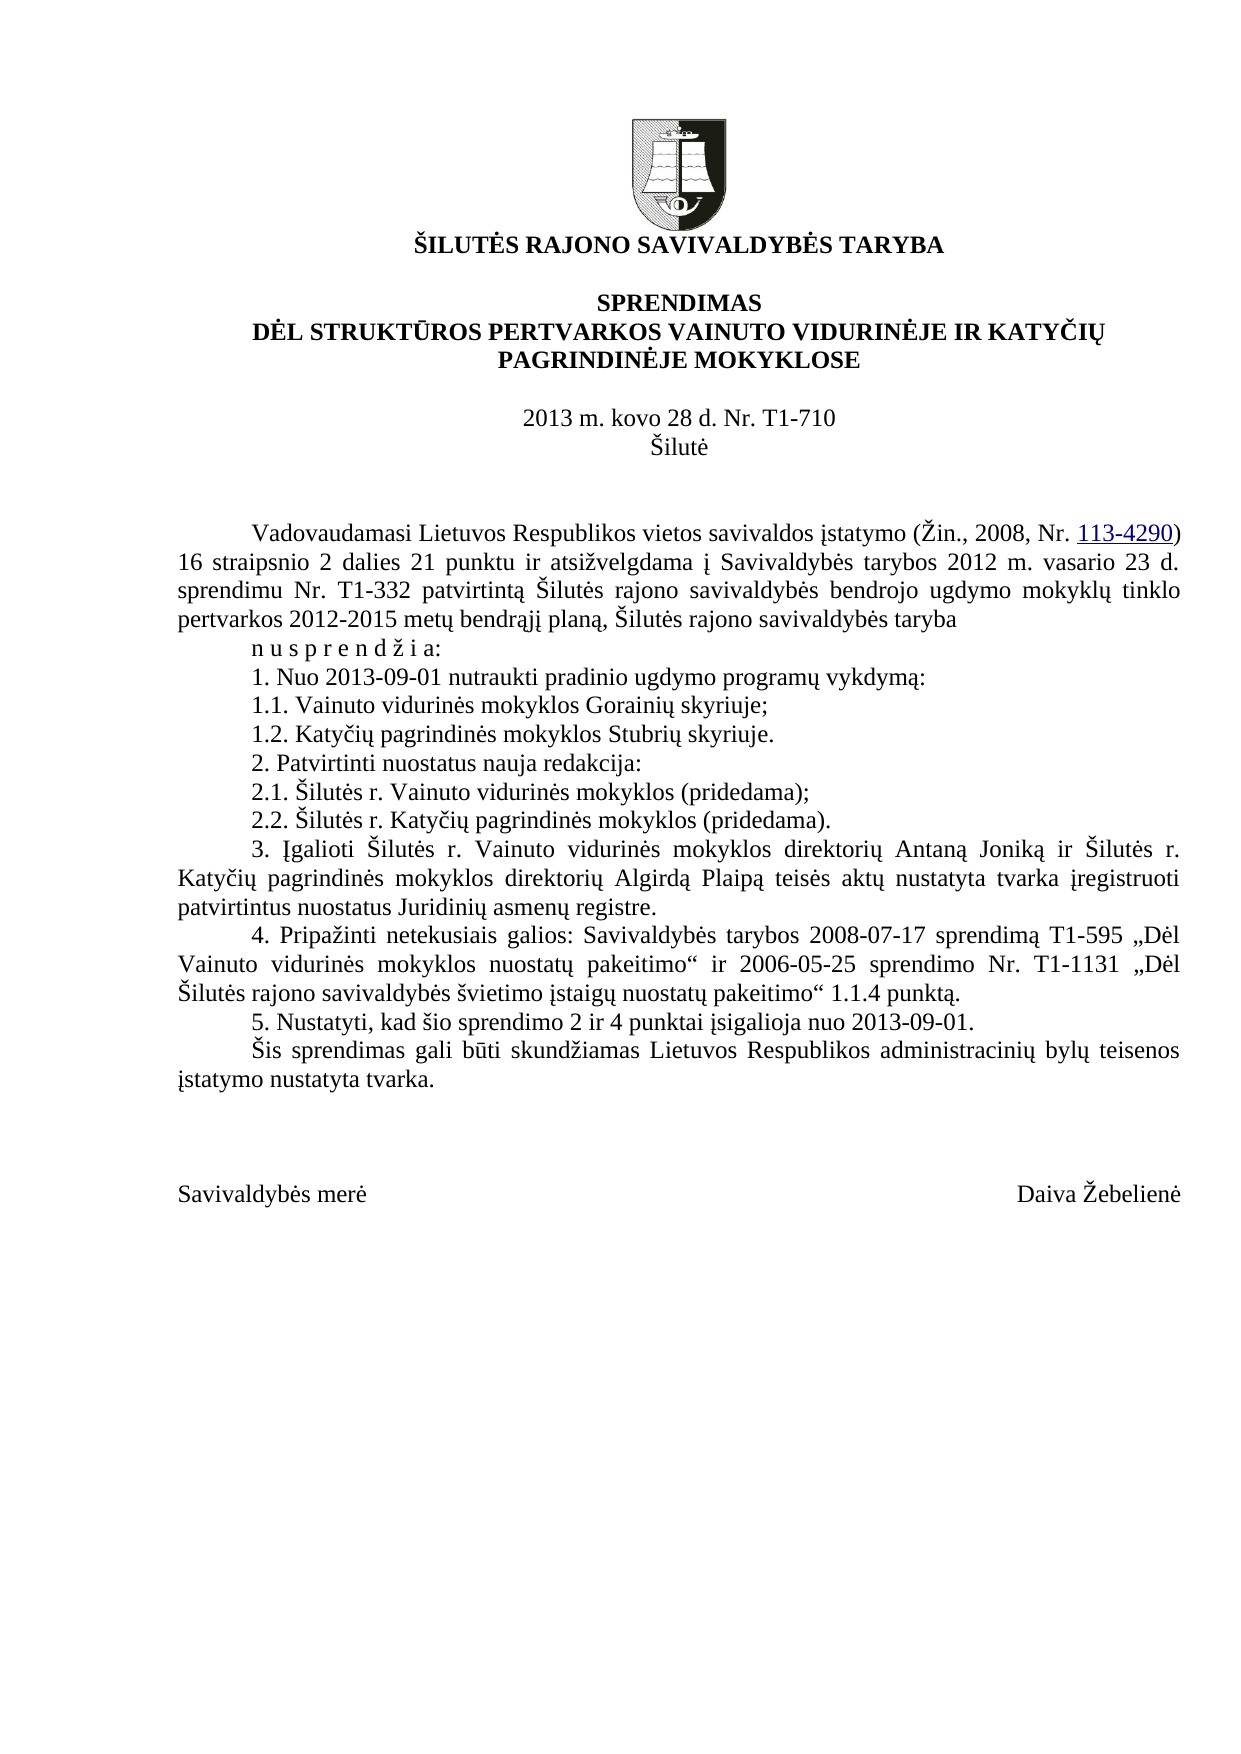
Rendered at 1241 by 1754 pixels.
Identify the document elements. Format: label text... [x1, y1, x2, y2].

text Šilutė [177, 432, 1181, 461]
text DĖL STRUKTŪROS PERTVARKOS VAINUTO VIDURINĖJE IR KATYČIŲ PAGRINDINĖJE MOKYKLOSE [177, 317, 1181, 374]
text 2.2. Šilutės r. Katyčių pagrindinės mokyklos (pridedama). [177, 806, 1181, 834]
text Vadovaudamasi Lietuvos Respublikos vietos savivaldos įstatymo (Žin., 2008, Nr. 113-4290) 16 straipsnio 2 dalies 21 punktu ir atsižvelgdama į Savivaldybės tarybos 2012 m. vasario 23 d. sprendimu Nr. T1-332 patvirtintą Šilutės rajono savivaldybės bendrojo ugdymo mokyklų tinklo pertvarkos 2012-2015 metų bendrąjį planą, Šilutės rajono savivaldybės taryba [177, 518, 1181, 633]
text 1. Nuo 2013-09-01 nutraukti pradinio ugdymo programų vykdymą: [177, 662, 1181, 691]
text 2.1. Šilutės r. Vainuto vidurinės mokyklos (pridedama); [177, 777, 1181, 806]
text n u s p r e n d ž i a: [177, 633, 1181, 662]
text 1.2. Katyčių pagrindinės mokyklos Stubrių skyriuje. [177, 719, 1181, 748]
text 5. Nustatyti, kad šio sprendimo 2 ir 4 punktai įsigalioja nuo 2013-09-01. [177, 1007, 1181, 1036]
text 2013 m. kovo 28 d. Nr. T1-710 [177, 403, 1181, 432]
text Savivaldybės merė Daiva Žebelienė [177, 1179, 1181, 1208]
text Šis sprendimas gali būti skundžiamas Lietuvos Respublikos administracinių bylų teisenos įstatymo nustatyta tvarka. [177, 1036, 1181, 1093]
text 4. Pripažinti netekusiais galios: Savivaldybės tarybos 2008-07-17 sprendimą T1-595 „Dėl Vainuto vidurinės mokyklos nuostatų pakeitimo“ ir 2006-05-25 sprendimo Nr. T1-1131 „Dėl Šilutės rajono savivaldybės švietimo įstaigų nuostatų pakeitimo“ 1.1.4 punktą. [177, 921, 1181, 1007]
text 2. Patvirtinti nuostatus nauja redakcija: [177, 748, 1181, 777]
text ŠILUTĖS RAJONO SAVIVALDYBĖS TARYBA [177, 231, 1181, 259]
text 3. Įgalioti Šilutės r. Vainuto vidurinės mokyklos direktorių Antaną Joniką ir Šilutės r. Katyčių pagrindinės mokyklos direktorių Algirdą Plaipą teisės aktų nustatyta tvarka įregistruoti patvirtintus nuostatus Juridinių asmenų registre. [177, 834, 1181, 921]
text sprendimas [177, 288, 1181, 317]
text 1.1. Vainuto vidurinės mokyklos Gorainių skyriuje; [177, 691, 1181, 719]
